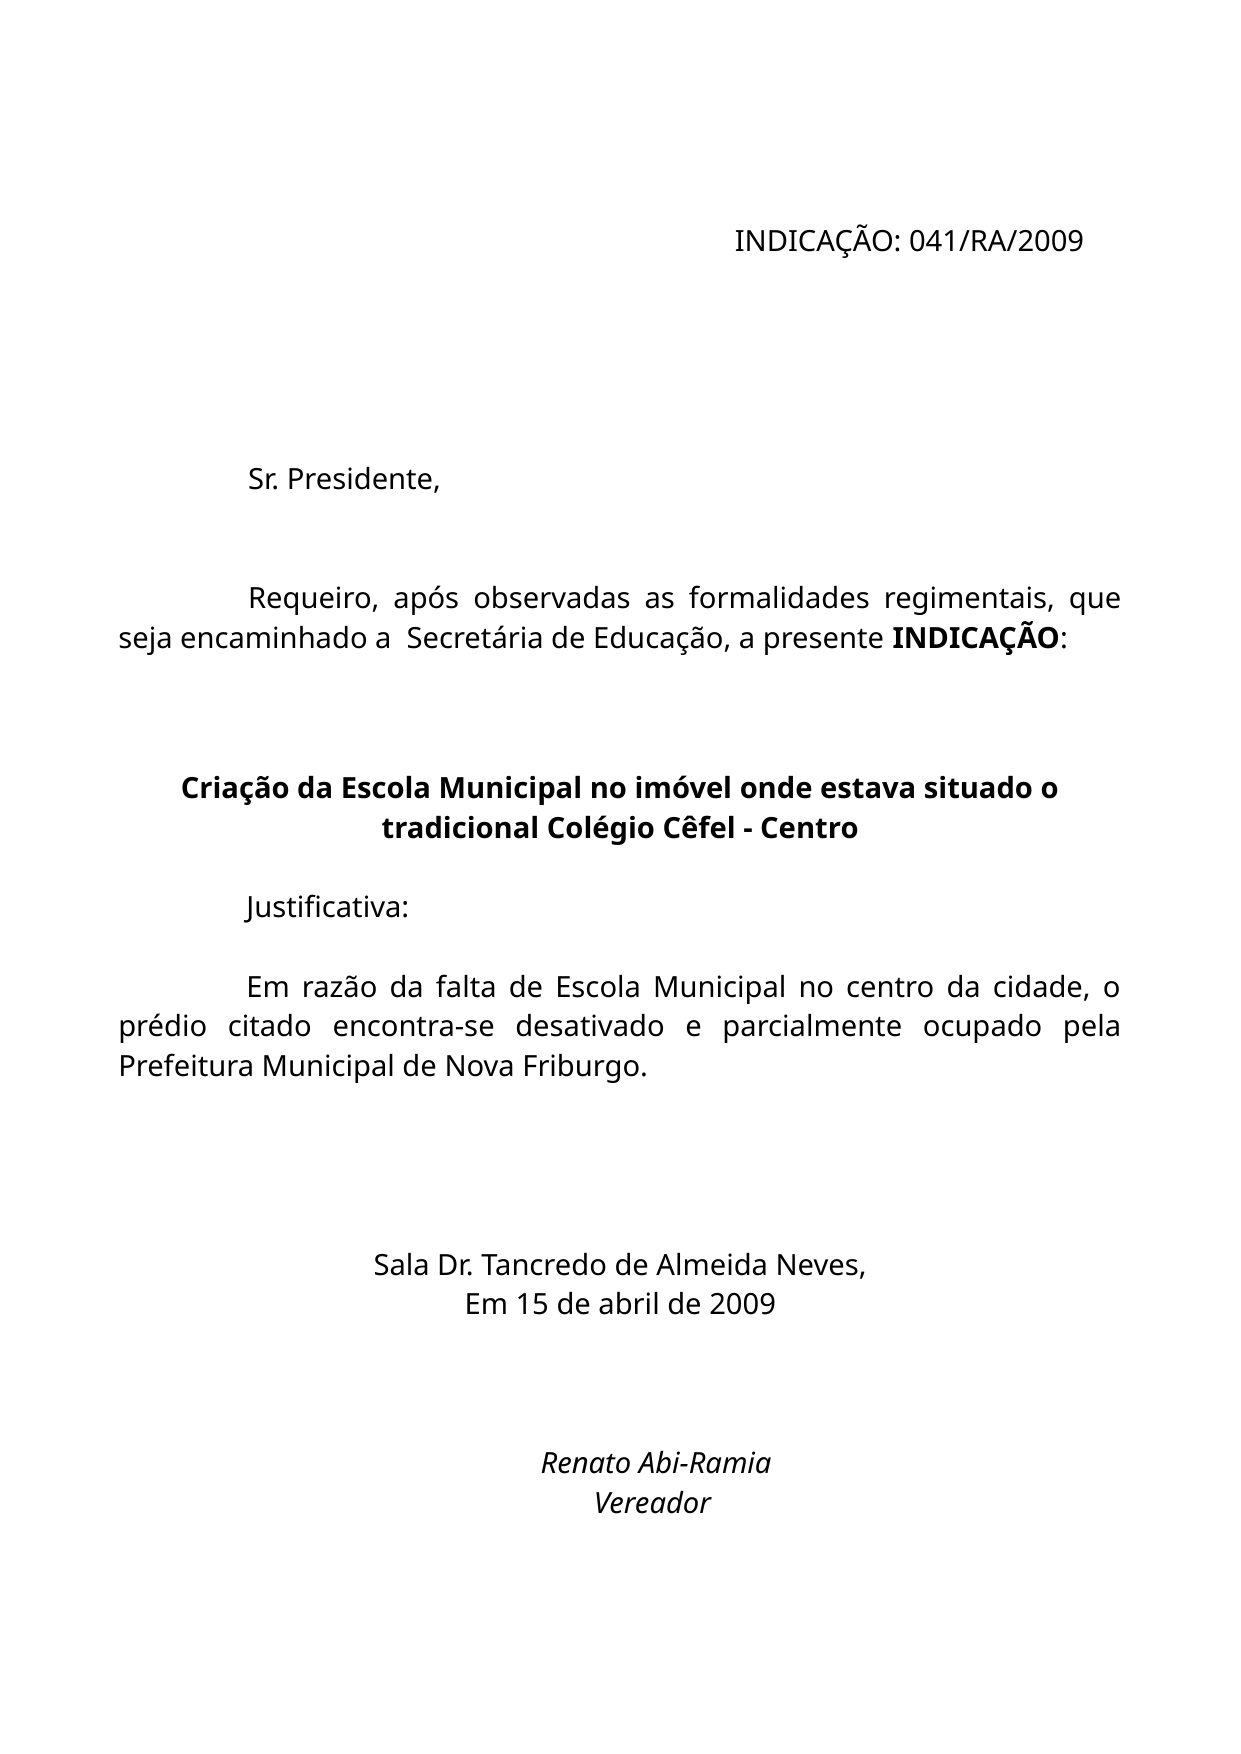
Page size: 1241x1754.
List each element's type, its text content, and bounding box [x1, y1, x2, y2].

text Em 15 de abril de 2009 [118, 1283, 1122, 1323]
list Renato Abi-Ramia [156, 1442, 1122, 1482]
text Sala Dr. Tancredo de Almeida Neves, [118, 1244, 1122, 1283]
list Vereador [156, 1482, 1122, 1522]
text Em razão da falta de Escola Municipal no centro da cidade, o prédio citado encontra-se desativado e parcialmente ocupado pela Prefeitura Municipal de Nova Friburgo. [118, 966, 1122, 1085]
text Sr. Presidente, [118, 458, 1122, 498]
text Justificativa: [118, 887, 1122, 926]
text INDICAÇÃO: 041/RA/2009 [118, 220, 1122, 260]
text Requeiro, após observadas as formalidades regimentais, que seja encaminhado a Secretária de Educação, a presente INDICAÇÃO: [118, 577, 1122, 657]
text Criação da Escola Municipal no imóvel onde estava situado o tradicional Colégio Cêfel - Centro [118, 767, 1122, 847]
